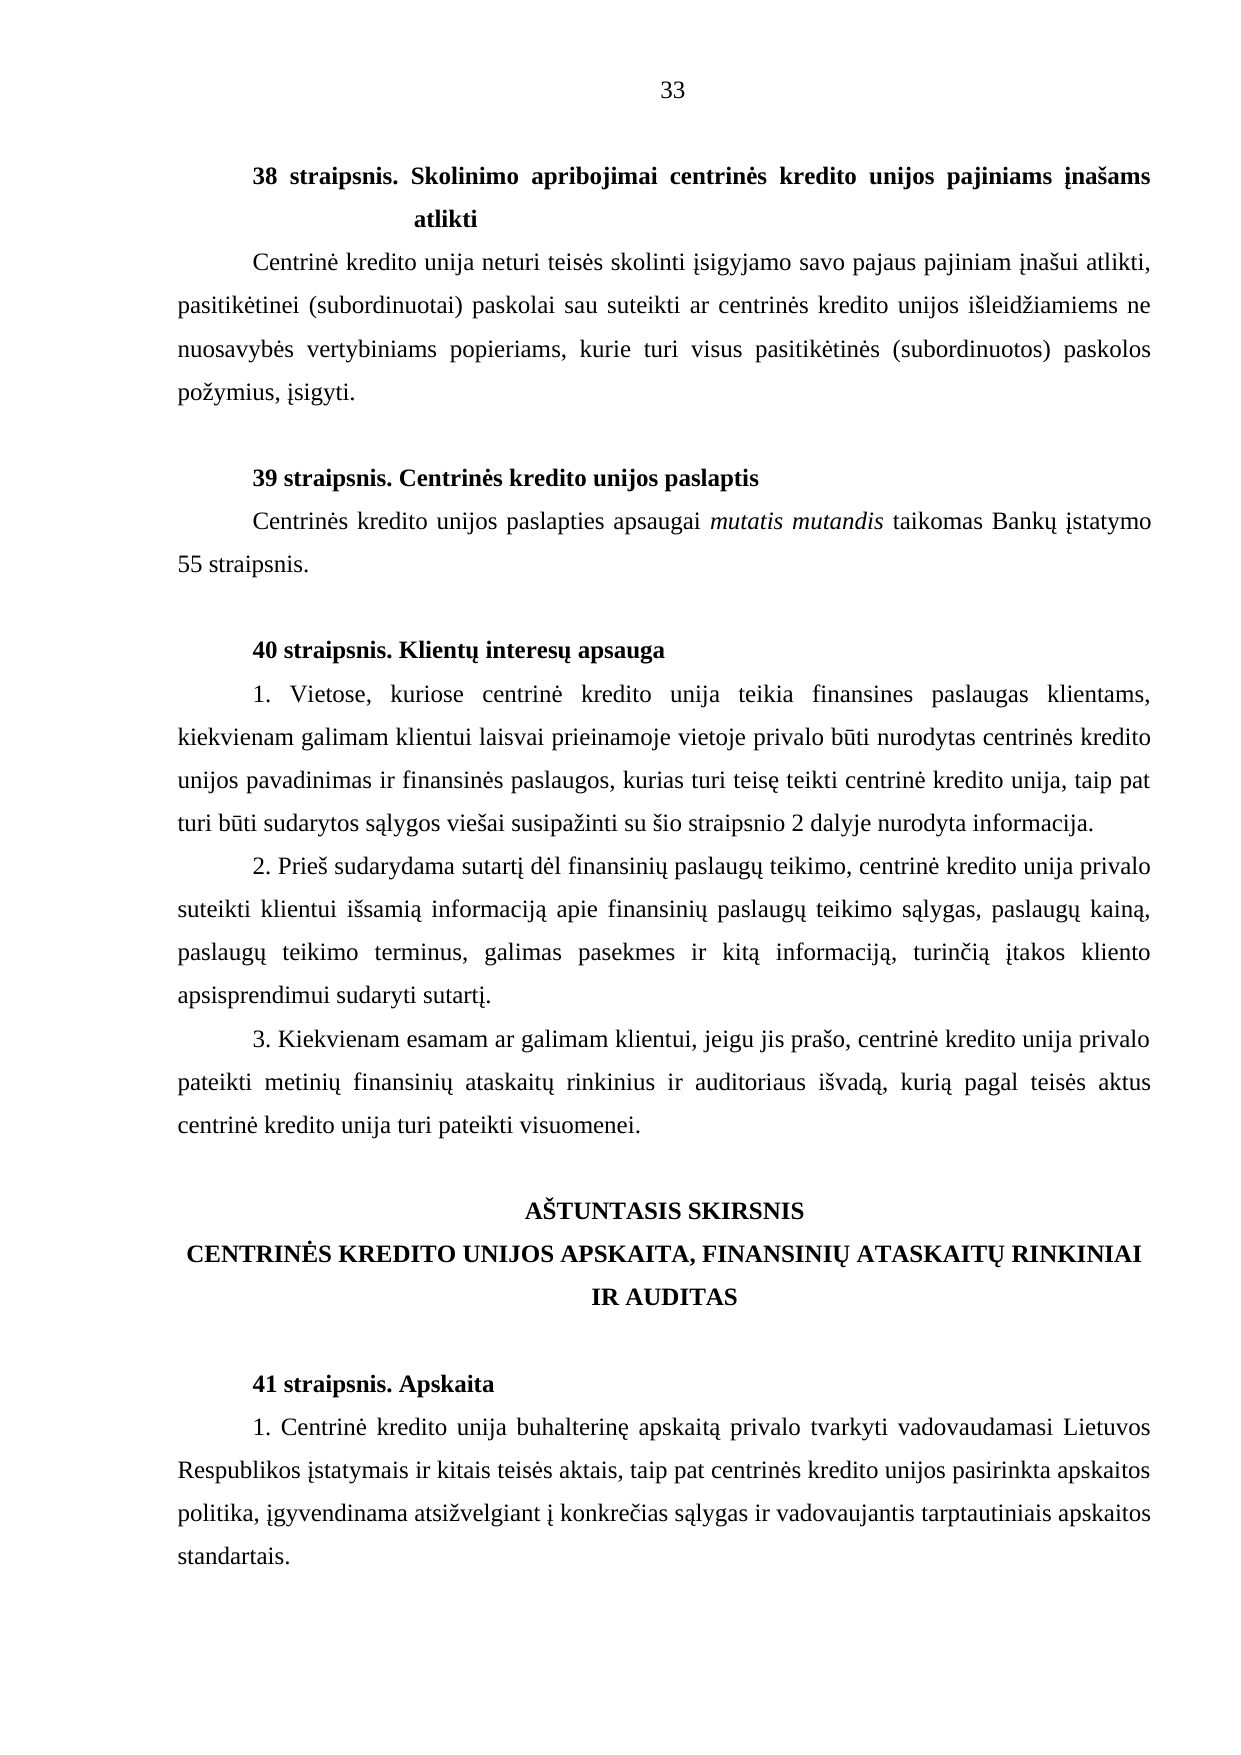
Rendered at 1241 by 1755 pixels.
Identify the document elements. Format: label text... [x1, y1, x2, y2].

text 39 straipsnis. Centrinės kredito unijos paslaptis [177, 463, 1152, 492]
text AŠTUNTASIS SKIRSNIS [177, 1196, 1152, 1225]
text Centrinė kredito unija neturi teisės skolinti įsigyjamo savo pajaus pajiniam įnašui atlikti, pasitikėtinei (subordinuotai) paskolai sau suteikti ar centrinės kredito unijos išleidžiamiems ne nuosavybės vertybiniams popieriams, kurie turi visus pasitikėtinės (subordinuotos) paskolos požymius, įsigyti. [177, 247, 1152, 406]
text 41 straipsnis. Apskaita [177, 1369, 1152, 1397]
text 40 straipsnis. Klientų interesų apsauga [177, 636, 1152, 664]
text 3. Kiekvienam esamam ar galimam klientui, jeigu jis prašo, centrinė kredito unija privalo pateikti metinių finansinių ataskaitų rinkinius ir auditoriaus išvadą, kurią pagal teisės aktus centrinė kredito unija turi pateikti visuomenei. [177, 1024, 1152, 1139]
text 1. Vietose, kuriose centrinė kredito unija teikia finansines paslaugas klientams, kiekvienam galimam klientui laisvai prieinamoje vietoje privalo būti nurodytas centrinės kredito unijos pavadinimas ir finansinės paslaugos, kurias turi teisę teikti centrinė kredito unija, taip pat turi būti sudarytos sąlygos viešai susipažinti su šio straipsnio 2 dalyje nurodyta informacija. [177, 679, 1152, 837]
text CENTRINĖS KREDITO UNIJOS APSKAITA, FINANSINIŲ ATASKAITŲ RINKINIAI IR AUDITAS [177, 1239, 1152, 1311]
text 38 straipsnis. Skolinimo apribojimai centrinės kredito unijos pajiniams įnašams atlikti [252, 161, 1152, 233]
text Centrinės kredito unijos paslapties apsaugai mutatis mutandis taikomas Bankų įstatymo 55 straipsnis. [177, 506, 1152, 578]
text 1. Centrinė kredito unija buhalterinę apskaitą privalo tvarkyti vadovaudamasi Lietuvos Respublikos įstatymais ir kitais teisės aktais, taip pat centrinės kredito unijos pasirinkta apskaitos politika, įgyvendinama atsižvelgiant į konkrečias sąlygas ir vadovaujantis tarptautiniais apskaitos standartais. [177, 1412, 1152, 1570]
text 2. Prieš sudarydama sutartį dėl finansinių paslaugų teikimo, centrinė kredito unija privalo suteikti klientui išsamią informaciją apie finansinių paslaugų teikimo sąlygas, paslaugų kainą, paslaugų teikimo terminus, galimas pasekmes ir kitą informaciją, turinčią įtakos kliento apsisprendimui sudaryti sutartį. [177, 851, 1152, 1009]
